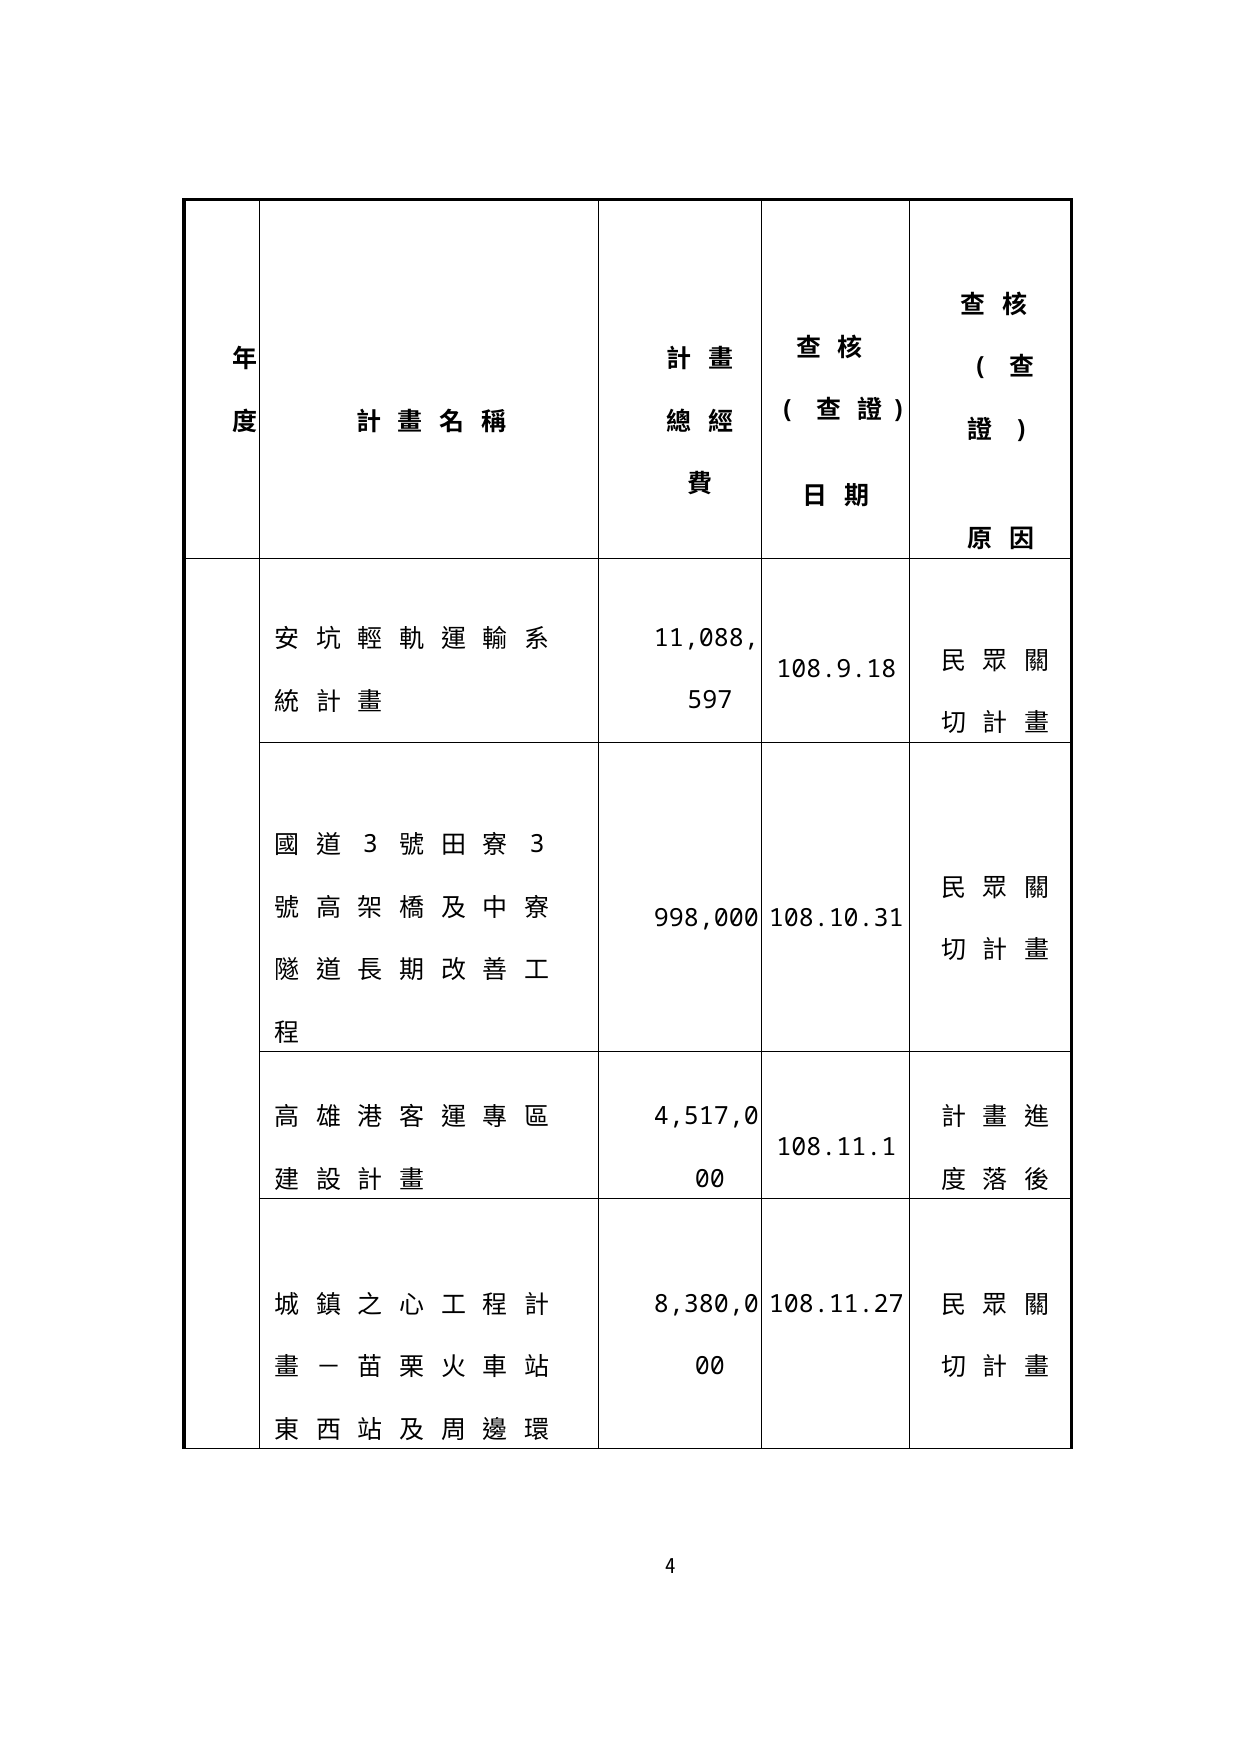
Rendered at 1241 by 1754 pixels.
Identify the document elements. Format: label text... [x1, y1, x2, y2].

table_cell 民眾關切計畫 [910, 1199, 1070, 1448]
table_cell 4,517,000 [599, 1052, 761, 1198]
table_header 查核(查證) 日期 [762, 201, 909, 557]
table_cell 998,000 [599, 743, 761, 1051]
table_cell 11,088,597 [599, 559, 761, 742]
table_cell 108.11.27 [762, 1199, 909, 1448]
table_cell [186, 559, 259, 1448]
table_cell 國道3號田寮3號高架橋及中寮隧道長期改善工程 [260, 743, 598, 1051]
table_header 年度 [186, 201, 259, 557]
table_cell 108.10.31 [762, 743, 909, 1051]
table_cell 計畫進度落後 [910, 1052, 1070, 1198]
table_header 計畫總經費 [599, 201, 761, 557]
table_cell 108.11.1 [762, 1052, 909, 1198]
table_cell 108.9.18 [762, 559, 909, 742]
table_cell 民眾關切計畫 [910, 743, 1070, 1051]
table_cell 安坑輕軌運輸系統計畫 [260, 559, 598, 742]
table_cell 城鎮之心工程計畫－苗栗火車站東西站及周邊環 [260, 1199, 598, 1448]
table_cell 民眾關切計畫 [910, 559, 1070, 742]
table_cell 8,380,000 [599, 1199, 761, 1448]
table_header 查核(查證) 原因 [910, 201, 1070, 557]
table_cell 高雄港客運專區建設計畫 [260, 1052, 598, 1198]
table_header 計畫名稱 [260, 201, 598, 557]
